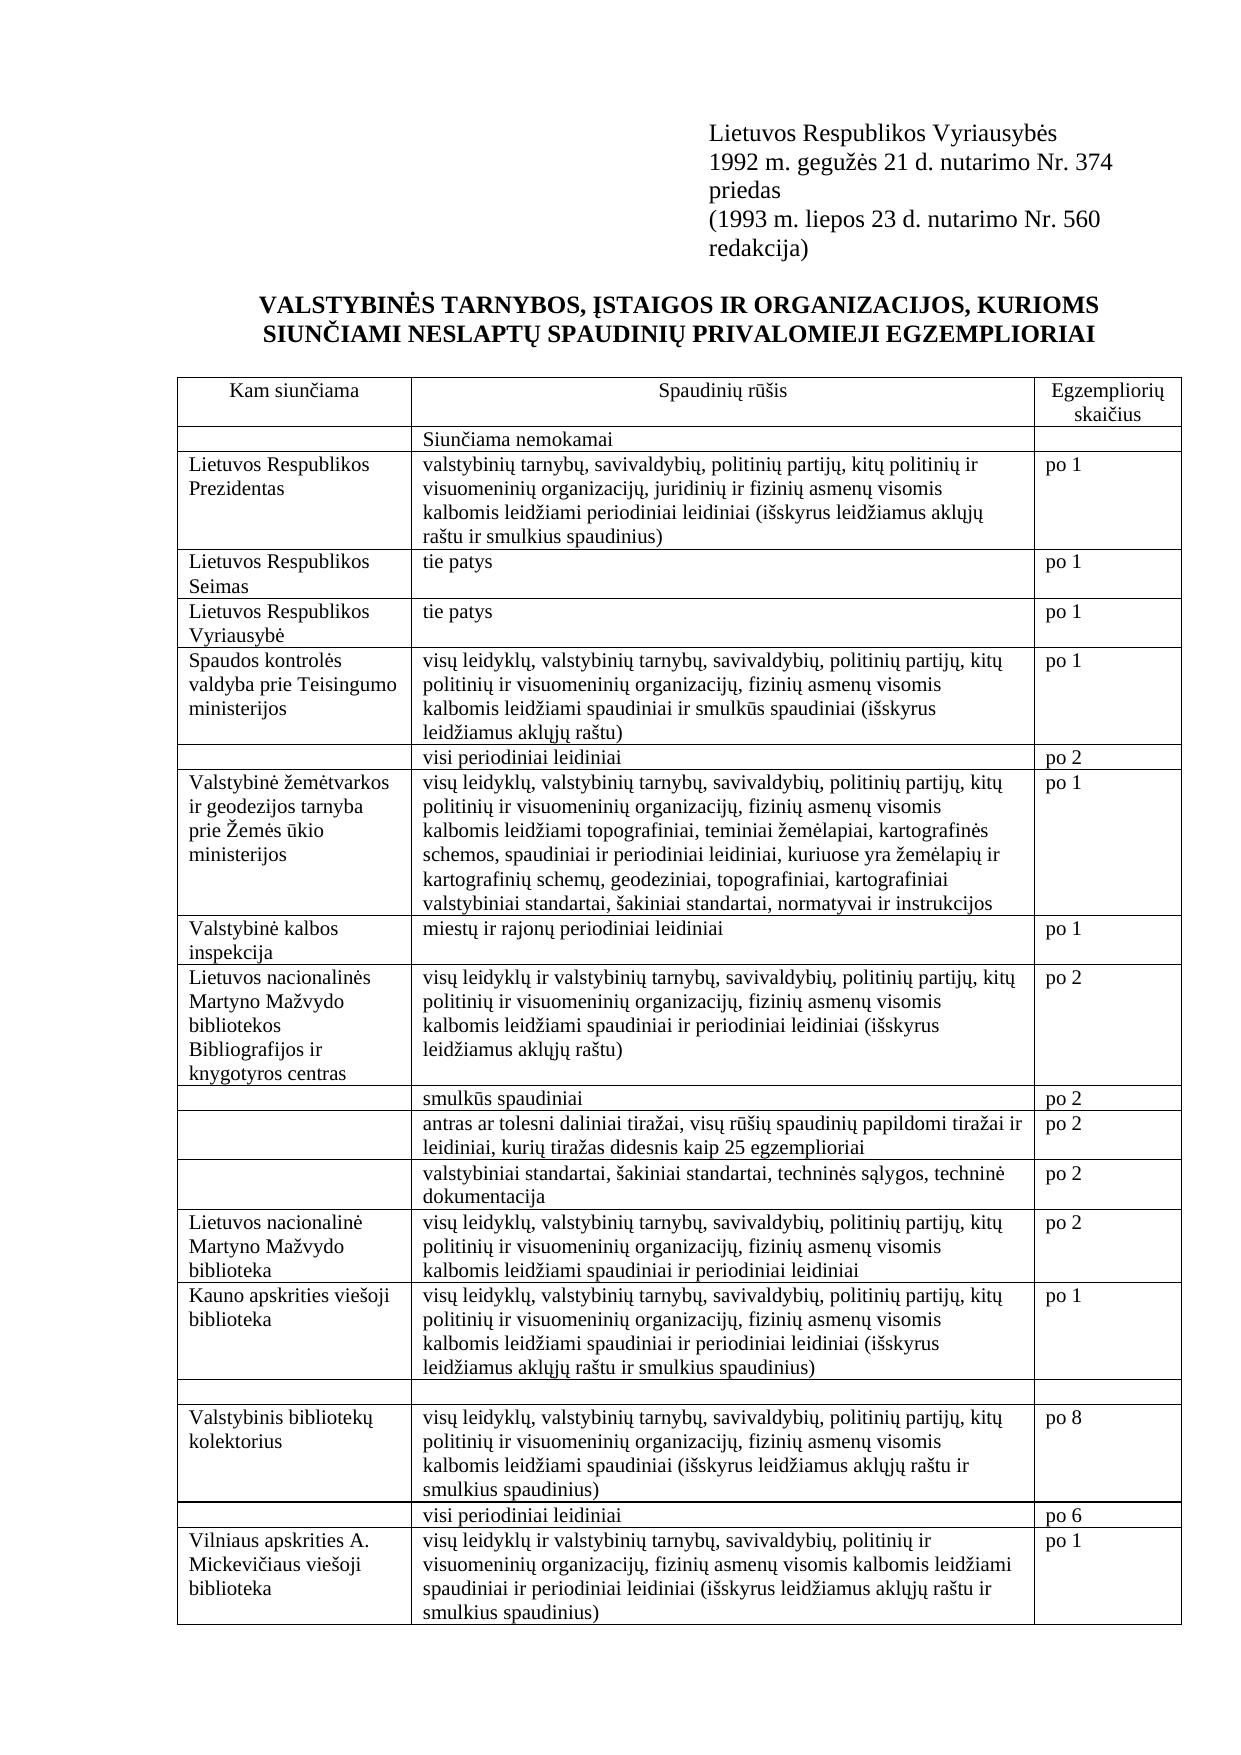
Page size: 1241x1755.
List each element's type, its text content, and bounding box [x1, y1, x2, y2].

text Valstybinės tarnybos, įstaigos ir organizacijos, kurioms [177, 291, 1181, 319]
table_cell tie patys [412, 550, 1034, 598]
table_cell [178, 427, 411, 451]
table_cell Siunčiama nemokamai [412, 427, 1034, 451]
table_cell Vilniaus apskrities A. Mickevičiaus viešoji biblioteka [178, 1528, 411, 1624]
table_cell visų leidyklų, valstybinių tarnybų, savivaldybių, politinių partijų, kitų politinių ir visuomeninių organizacijų, fizinių asmenų visomis kalbomis leidžiami topografiniai, teminiai žemėlapiai, kartografinės schemos, spaudiniai ir periodiniai leidiniai, kuriuose yra žemėlapių ir kartografinių schemų, geodeziniai, topografiniai, kartografiniai valstybiniai standartai, šakiniai standartai, normatyvai ir instrukcijos [412, 770, 1034, 914]
table_cell smulkūs spaudiniai [412, 1086, 1034, 1110]
table_header Spaudinių rūšis [412, 378, 1034, 426]
table_cell po 8 [1035, 1405, 1181, 1501]
table_cell po 2 [1035, 1111, 1181, 1159]
text siunčiami neslaptų spaudinių privalomieji egzemplioriai [177, 319, 1181, 348]
table_cell Lietuvos nacionalinės Martyno Mažvydo bibliotekos Bibliografijos ir knygotyros centras [178, 965, 411, 1085]
table_cell Valstybinė žemėtvarkos ir geodezijos tarnyba prie Žemės ūkio ministerijos [178, 770, 411, 914]
table_cell Valstybinė kalbos inspekcija [178, 916, 411, 964]
table_cell po 2 [1035, 1210, 1181, 1282]
table_cell [178, 1160, 411, 1208]
table_cell po 1 [1035, 550, 1181, 598]
table_cell Lietuvos Respublikos Vyriausybė [178, 599, 411, 647]
table_cell [178, 745, 411, 769]
table_cell po 1 [1035, 1528, 1181, 1624]
text (1993 m. liepos 23 d. nutarimo Nr. 560 redakcija) [709, 204, 1181, 262]
table_cell po 2 [1035, 1086, 1181, 1110]
text priedas [177, 176, 1181, 204]
table_cell po 1 [1035, 770, 1181, 914]
table_cell visų leidyklų, valstybinių tarnybų, savivaldybių, politinių partijų, kitų politinių ir visuomeninių organizacijų, fizinių asmenų visomis kalbomis leidžiami spaudiniai ir smulkūs spaudiniai (išskyrus leidžiamus aklųjų raštu) [412, 648, 1034, 744]
table_cell visi periodiniai leidiniai [412, 1503, 1034, 1527]
table_cell valstybiniai standartai, šakiniai standartai, techninės sąlygos, techninė dokumentacija [412, 1160, 1034, 1208]
table_cell Valstybinis bibliotekų kolektorius [178, 1405, 411, 1501]
table_header Egzempliorių skaičius [1035, 378, 1181, 426]
table_cell po 6 [1035, 1503, 1181, 1527]
table_cell antras ar tolesni daliniai tiražai, visų rūšių spaudinių papildomi tiražai ir leidiniai, kurių tiražas didesnis kaip 25 egzemplioriai [412, 1111, 1034, 1159]
table_cell [178, 1503, 411, 1527]
table_cell visų leidyklų, valstybinių tarnybų, savivaldybių, politinių partijų, kitų politinių ir visuomeninių organizacijų, fizinių asmenų visomis kalbomis leidžiami spaudiniai ir periodiniai leidiniai [412, 1210, 1034, 1282]
table_cell po 2 [1035, 965, 1181, 1085]
table_cell Spaudos kontrolės valdyba prie Teisingumo ministerijos [178, 648, 411, 744]
table_cell [178, 1086, 411, 1110]
table_cell tie patys [412, 599, 1034, 647]
table_cell po 1 [1035, 452, 1181, 548]
table_cell [1035, 1380, 1181, 1404]
table_cell visų leidyklų, valstybinių tarnybų, savivaldybių, politinių partijų, kitų politinių ir visuomeninių organizacijų, fizinių asmenų visomis kalbomis leidžiami spaudiniai ir periodiniai leidiniai (išskyrus leidžiamus aklųjų raštu ir smulkius spaudinius) [412, 1283, 1034, 1379]
table_cell Lietuvos Respublikos Prezidentas [178, 452, 411, 548]
table_cell po 1 [1035, 1283, 1181, 1379]
text 1992 m. gegužės 21 d. nutarimo Nr. 374 [177, 147, 1181, 176]
table_cell [178, 1111, 411, 1159]
table_cell Lietuvos nacionalinė Martyno Mažvydo biblioteka [178, 1210, 411, 1282]
table_cell visų leidyklų ir valstybinių tarnybų, savivaldybių, politinių ir visuomeninių organizacijų, fizinių asmenų visomis kalbomis leidžiami spaudiniai ir periodiniai leidiniai (išskyrus leidžiamus aklųjų raštu ir smulkius spaudinius) [412, 1528, 1034, 1624]
table_cell [1035, 427, 1181, 451]
table_cell visi periodiniai leidiniai [412, 745, 1034, 769]
table_cell Kauno apskrities viešoji biblioteka [178, 1283, 411, 1379]
table_cell [412, 1380, 1034, 1404]
table_cell po 1 [1035, 916, 1181, 964]
table_header Kam siunčiama [178, 378, 411, 426]
table_cell miestų ir rajonų periodiniai leidiniai [412, 916, 1034, 964]
table_cell [178, 1380, 411, 1404]
table_cell po 1 [1035, 648, 1181, 744]
table_cell po 2 [1035, 1160, 1181, 1208]
table_cell Lietuvos Respublikos Seimas [178, 550, 411, 598]
table_cell po 2 [1035, 745, 1181, 769]
table_cell valstybinių tarnybų, savivaldybių, politinių partijų, kitų politinių ir visuomeninių organizacijų, juridinių ir fizinių asmenų visomis kalbomis leidžiami periodiniai leidiniai (išskyrus leidžiamus aklųjų raštu ir smulkius spaudinius) [412, 452, 1034, 548]
table_cell po 1 [1035, 599, 1181, 647]
text Lietuvos Respublikos Vyriausybės [177, 118, 1181, 147]
table_cell visų leidyklų ir valstybinių tarnybų, savivaldybių, politinių partijų, kitų politinių ir visuomeninių organizacijų, fizinių asmenų visomis kalbomis leidžiami spaudiniai ir periodiniai leidiniai (išskyrus leidžiamus aklųjų raštu) [412, 965, 1034, 1085]
table_cell visų leidyklų, valstybinių tarnybų, savivaldybių, politinių partijų, kitų politinių ir visuomeninių organizacijų, fizinių asmenų visomis kalbomis leidžiami spaudiniai (išskyrus leidžiamus aklųjų raštu ir smulkius spaudinius) [412, 1405, 1034, 1501]
